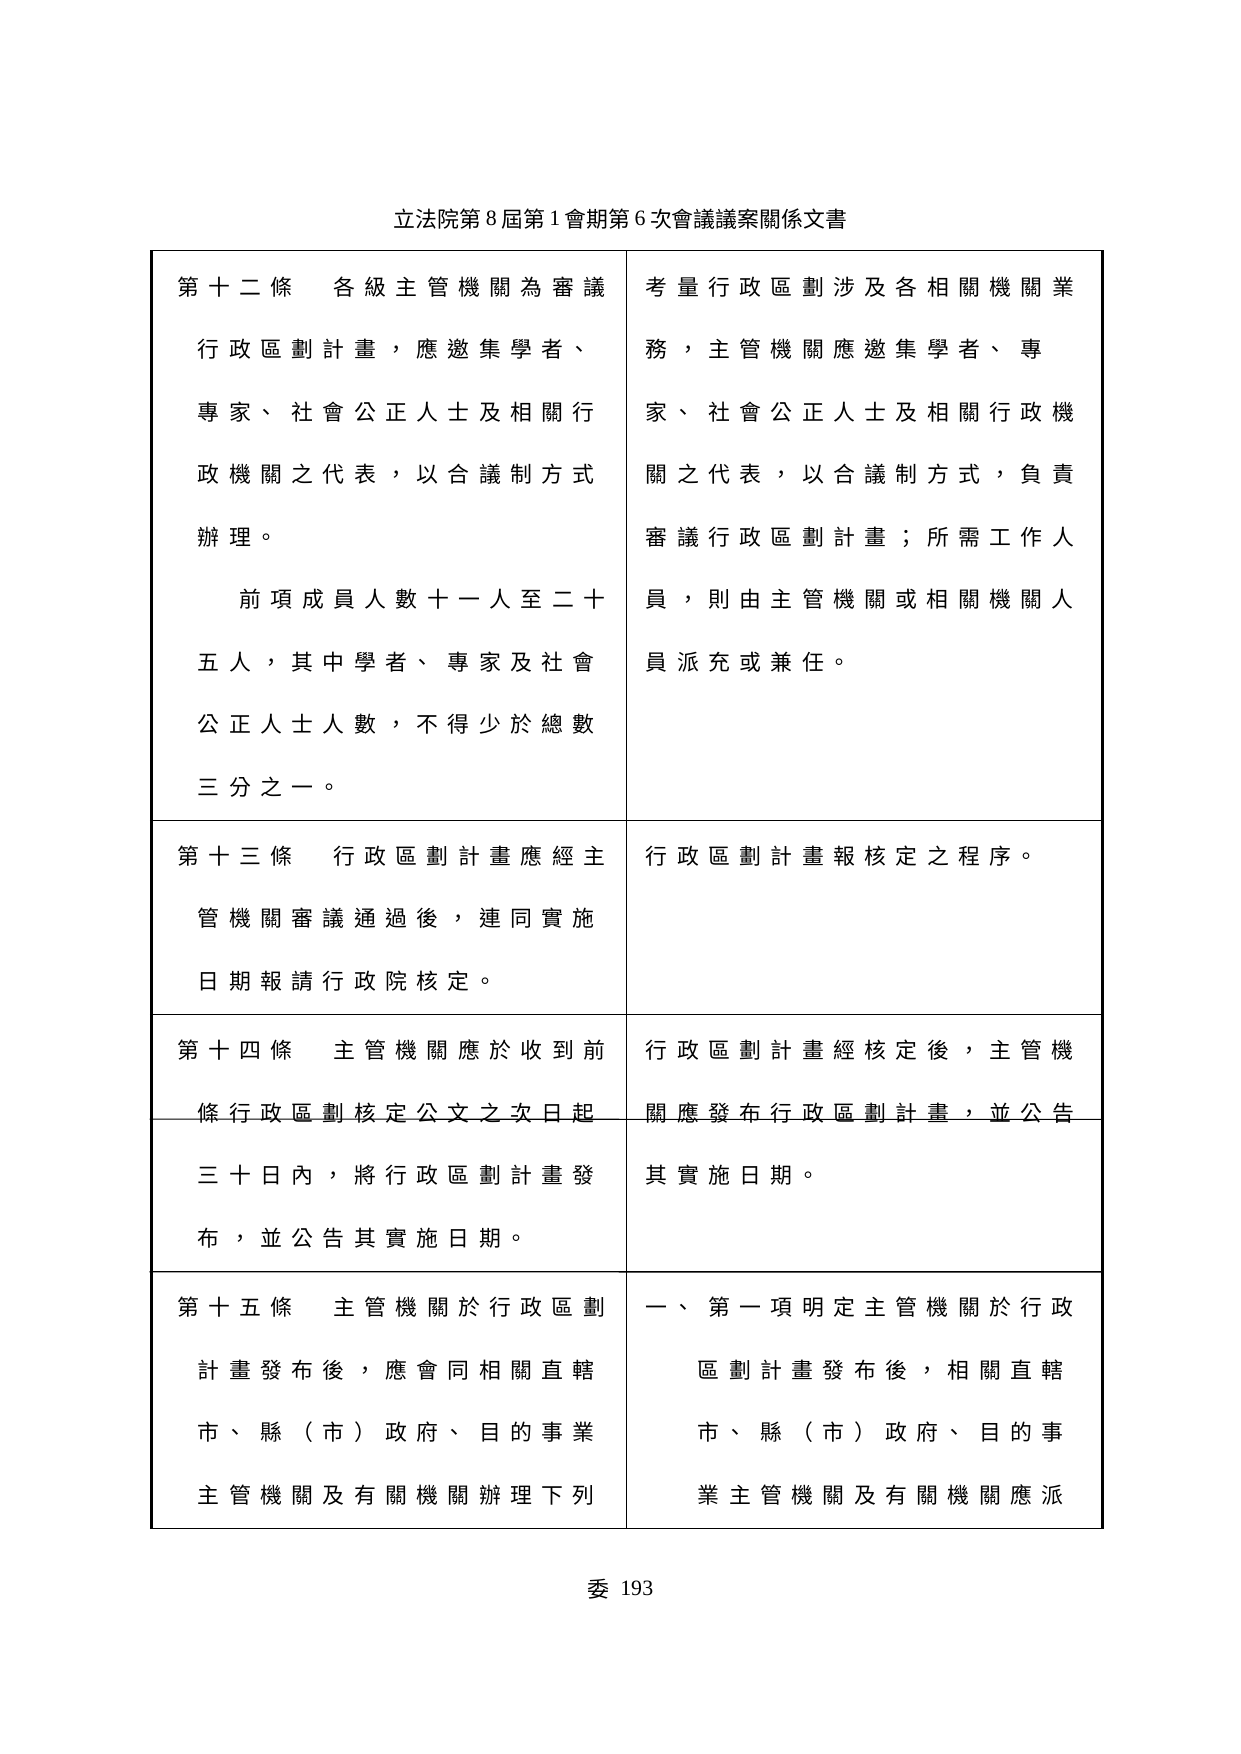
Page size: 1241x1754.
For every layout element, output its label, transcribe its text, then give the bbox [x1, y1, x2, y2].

table_cell 行政區劃計畫報核定之程序。 [627, 821, 1101, 1014]
table_cell 第十四條 主管機關應於收到前條行政區劃核定公文之次日起三十日內，將行政區劃計畫發布，並公告其實施日期。 [153, 1015, 626, 1118]
table_cell 行政區劃計畫經核定後，主管機關應發布行政區劃計畫，並公告其實施日期。 [627, 1120, 1101, 1271]
table_cell 第十五條 主管機關於行政區劃計畫發布後，應會同相關直轄市、縣（市）政府、目的事業主管機關及有關機關辦理下列 [153, 1273, 626, 1528]
table_cell 考量行政區劃涉及各相關機關業務，主管機關應邀集學者、專家、社會公正人士及相關行政機關之代表，以合議制方式，負責審議行政區劃計畫；所需工作人員，則由主管機關或相關機關人員派充或兼任。 [627, 251, 1101, 819]
table_cell 一、第一項明定主管機關於行政區劃計畫發布後，相關直轄市、縣（市）政府、目的事業主管機關及有關機關應派 [627, 1273, 1101, 1528]
table_cell 第十二條 各級主管機關為審議行政區劃計畫，應邀集學者、專家、社會公正人士及相關行政機關之代表，以合議制方式辦理。 前項成員人數十一人至二十五人，其中學者、專家及社會公正人士人數，不得少於總數三分之一。 [153, 251, 626, 819]
table_cell 第十三條 行政區劃計畫應經主管機關審議通過後，連同實施日期報請行政院核定。 [153, 821, 626, 1014]
table_cell 行政區劃計畫經核定後，主管機關應發布行政區劃計畫，並公告其實施日期。 [627, 1015, 1101, 1118]
table_cell 第十四條 主管機關應於收到前條行政區劃核定公文之次日起三十日內，將行政區劃計畫發布，並公告其實施日期。 [153, 1120, 626, 1271]
